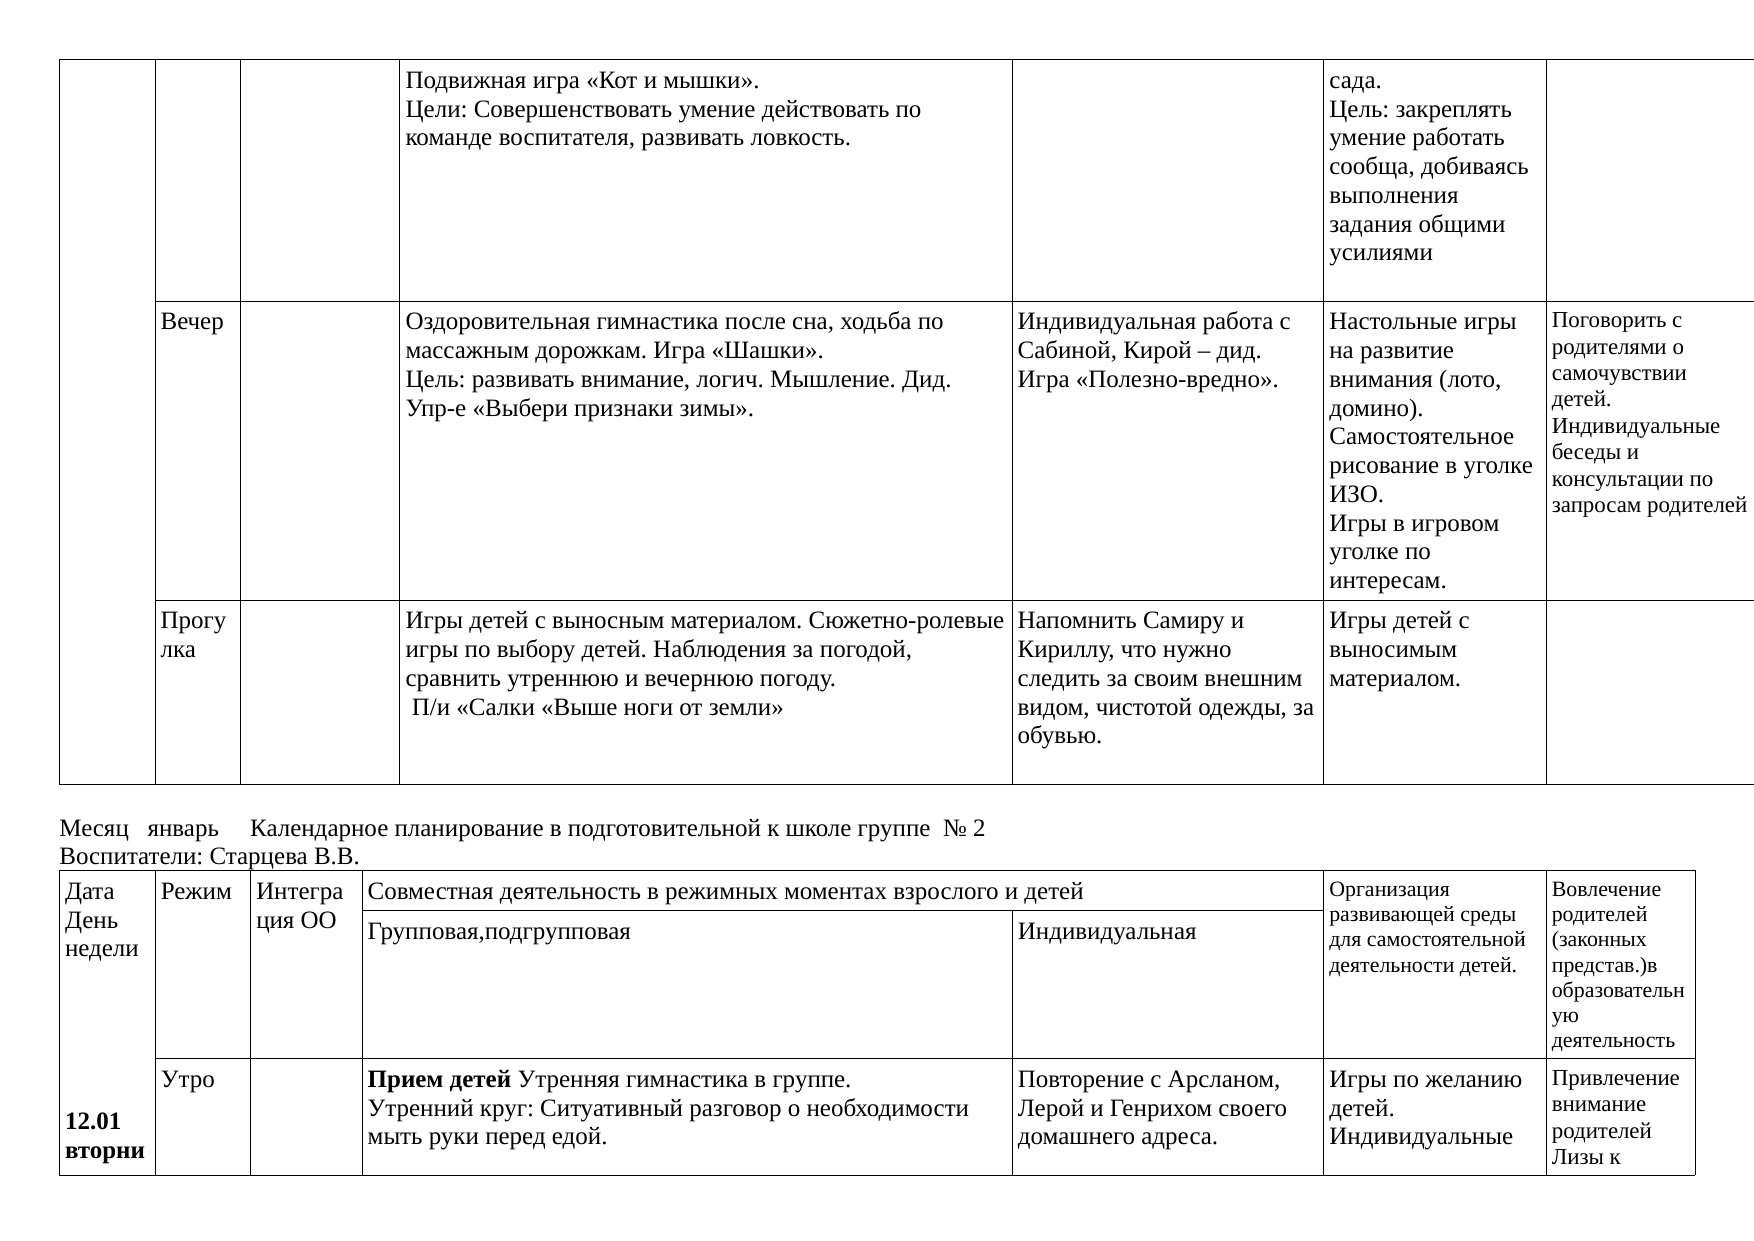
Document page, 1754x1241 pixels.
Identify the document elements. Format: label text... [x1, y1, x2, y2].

table_header Режим [156, 871, 250, 1058]
table_cell Игры детей с выносным материалом. Сюжетно-ролевые игры по выбору детей. Наблюдения за погодой, сравнить утреннюю и вечернюю погоду. П/и «Салки «Выше ноги от земли» [400, 601, 1012, 784]
table_cell Прием детей Утренняя гимнастика в группе. Утренний круг: Ситуативный разговор о необходимости мыть руки перед едой. [363, 1059, 1012, 1175]
table_cell Индивидуальная [1013, 911, 1323, 1058]
text Воспитатели: Старцева В.В. [59, 841, 1695, 870]
table_cell Поговорить с родителями о самочувствии детей. Индивидуальные беседы и консультации по запросам родителей [1547, 302, 1754, 600]
table_cell [241, 601, 399, 784]
text Месяц январь Календарное планирование в подготовительной к школе группе № 2 [59, 813, 1695, 841]
table_cell [1547, 601, 1754, 784]
table_cell Повторение с Арсланом, Лерой и Генрихом своего домашнего адреса. [1013, 1059, 1323, 1175]
table_header Совместная деятельность в режимных моментах взрослого и детей [363, 871, 1323, 910]
table_cell Вечер [156, 302, 240, 600]
table_cell Игры по желанию детей. Индивидуальные [1324, 1059, 1546, 1175]
table_cell Привлечение внимание родителей Лизы к [1547, 1059, 1695, 1175]
table_header [60, 60, 155, 784]
table_cell [156, 60, 240, 301]
table_cell сада. Цель: закреплять умение работать сообща, добиваясь выполнения задания общими усилиями [1324, 60, 1546, 301]
table_cell Игры детей с выносимым материалом. [1324, 601, 1546, 784]
table_header Вовлечение родителей (законных представ.)в образовательную деятельность [1547, 871, 1695, 1058]
table_cell [1013, 60, 1323, 301]
table_cell Утро [156, 1059, 250, 1175]
table_cell Оздоровительная гимнастика после сна, ходьба по массажным дорожкам. Игра «Шашки». Цель: развивать внимание, логич. Мышление. Дид. Упр-е «Выбери признаки зимы». [400, 302, 1012, 600]
table_cell [251, 1059, 362, 1175]
table_header Дата День недели 12.01 вторни [60, 871, 155, 1175]
table_header Организация развивающей среды для самостоятельной деятельности детей. [1324, 871, 1546, 1058]
table_cell [241, 60, 399, 301]
table_cell Напомнить Самиру и Кириллу, что нужно следить за своим внешним видом, чистотой одежды, за обувью. [1013, 601, 1323, 784]
table_header Интеграция ОО [251, 871, 362, 1058]
table_cell Подвижная игра «Кот и мышки». Цели: Совершенствовать умение действовать по команде воспитателя, развивать ловкость. [400, 60, 1012, 301]
table_cell Индивидуальная работа с Сабиной, Кирой – дид. Игра «Полезно-вредно». [1013, 302, 1323, 600]
table_cell [241, 302, 399, 600]
table_cell Групповая,подгрупповая [363, 911, 1012, 1058]
table_cell Прогулка [156, 601, 240, 784]
table_cell Настольные игры на развитие внимания (лото, домино). Самостоятельное рисование в уголке ИЗО. Игры в игровом уголке по интересам. [1324, 302, 1546, 600]
table_cell [1547, 60, 1754, 301]
